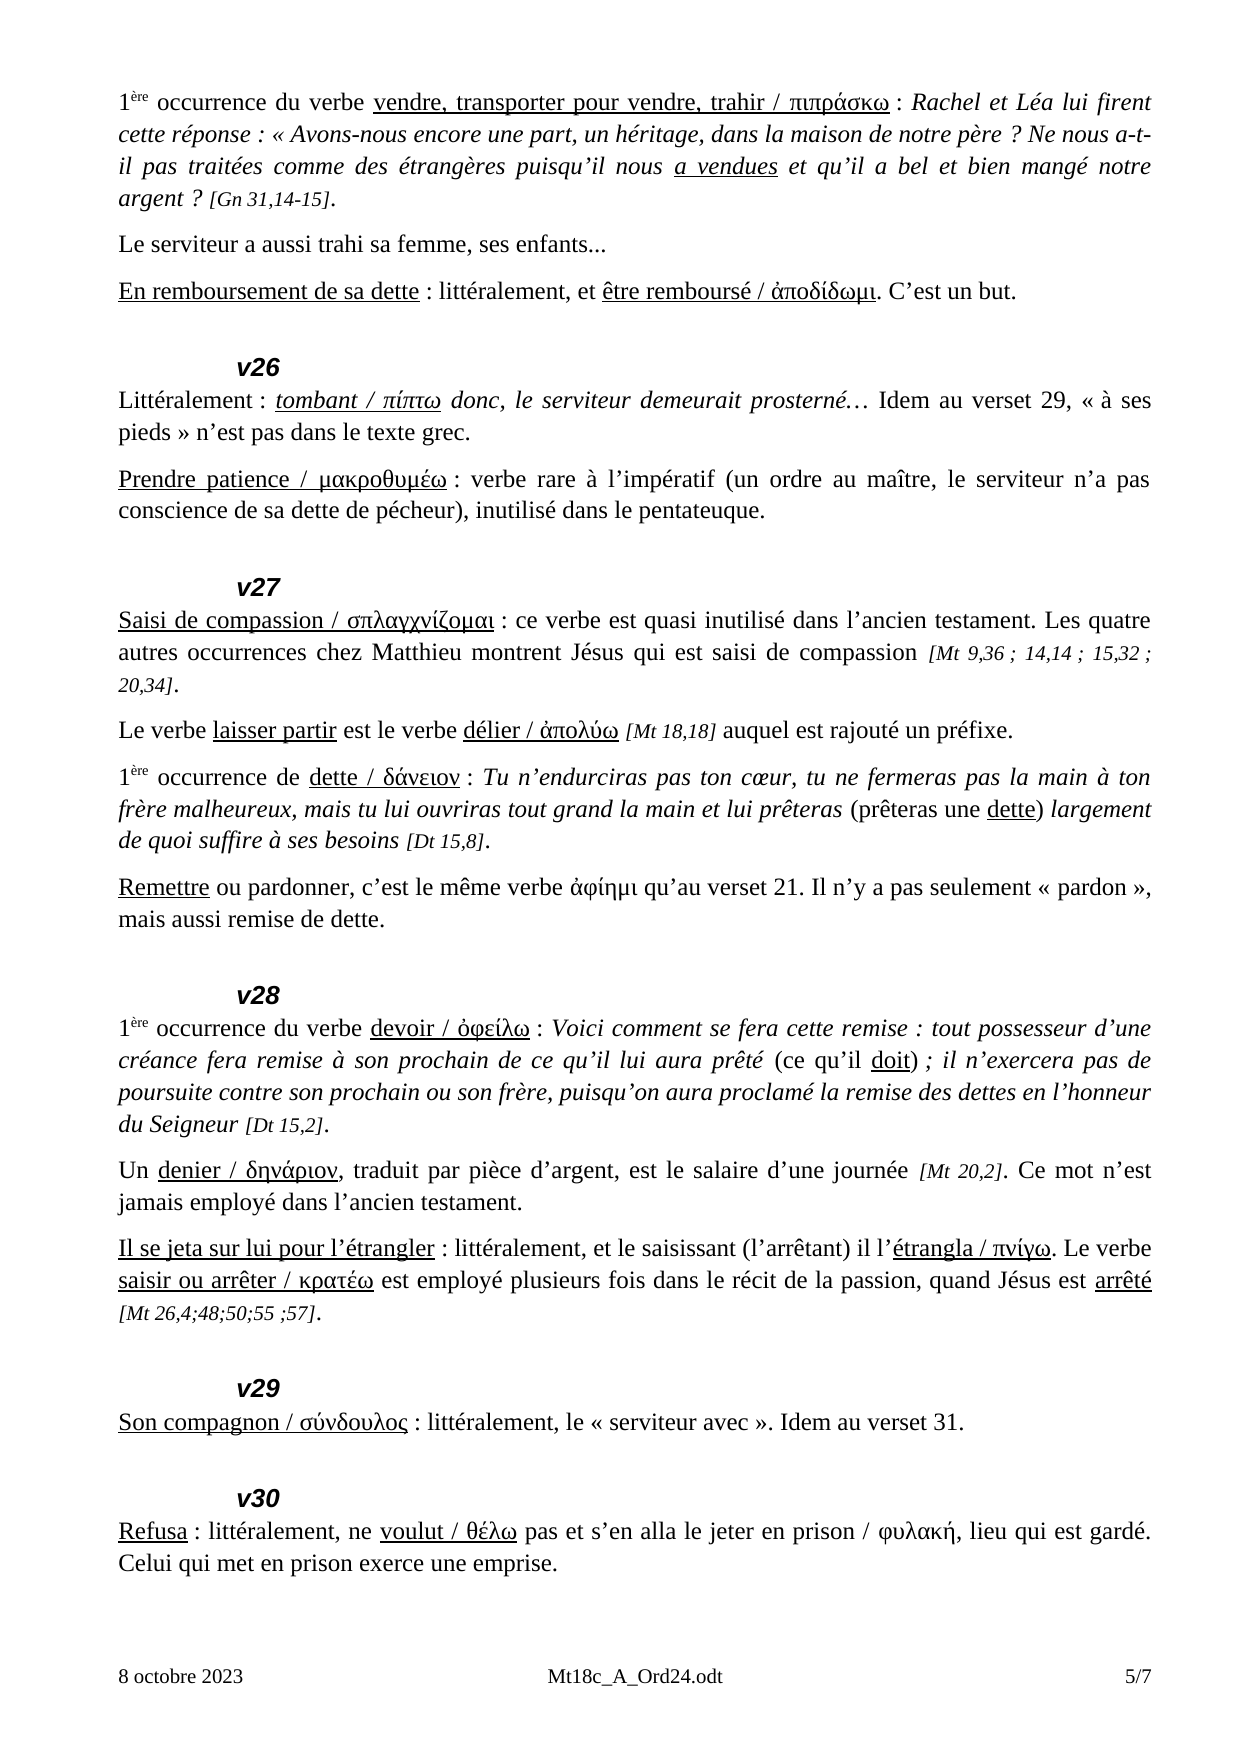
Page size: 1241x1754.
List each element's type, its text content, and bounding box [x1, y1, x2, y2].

text Saisi de compassion / σπλαγχνίζομαι : ce verbe est quasi inutilisé dans l’ancien testament. Les quatre autres occurrences chez Matthieu montrent Jésus qui est saisi de compassion [Mt 9,36 ; 14,14 ; 15,32 ; 20,34]. [118, 606, 1152, 697]
text En remboursement de sa dette : littéralement, et être remboursé / ἀποδίδωμι. C’est un but. [118, 277, 1152, 305]
text Refusa : littéralement, ne voulut / θέλω pas et s’en alla le jeter en prison / φυλακή, lieu qui est gardé. Celui qui met en prison exerce une emprise. [118, 1517, 1152, 1577]
text Le verbe laisser partir est le verbe délier / ἀπολύω [Mt 18,18] auquel est rajouté un préfixe. [118, 716, 1152, 744]
text Le serviteur a aussi trahi sa femme, ses enfants... [118, 230, 1152, 258]
subtitle v27 [236, 573, 1152, 602]
text Prendre patience / μακροθυμέω : verbe rare à l’impératif (un ordre au maître, le serviteur n’a pas conscience de sa dette de pécheur), inutilisé dans le pentateuque. [118, 465, 1152, 524]
text Son compagnon / σύνδουλος : littéralement, le « serviteur avec ». Idem au verset 31. [118, 1408, 1152, 1435]
text 1ère occurrence du verbe devoir / ὀφείλω : Voici comment se fera cette remise : tout possesseur d’une créance fera remise à son prochain de ce qu’il lui aura prêté (ce qu’il doit) ; il n’exercera pas de poursuite contre son prochain ou son frère, puisqu’on aura proclamé la remise des dettes en l’honneur du Seigneur [Dt 15,2]. [118, 1014, 1152, 1137]
subtitle v26 [236, 353, 1152, 382]
subtitle v28 [236, 981, 1152, 1010]
text Il se jeta sur lui pour l’étrangler : littéralement, et le saisissant (l’arrêtant) il l’étrangla / πνίγω. Le verbe saisir ou arrêter / κρατέω est employé plusieurs fois dans le récit de la passion, quand Jésus est arrêté [Mt 26,4;48;50;55 ;57]. [118, 1234, 1152, 1326]
subtitle v30 [236, 1484, 1152, 1513]
text 1ère occurrence de dette / δάνειον : Tu n’endurciras pas ton cœur, tu ne fermeras pas la main à ton frère malheureux, mais tu lui ouvriras tout grand la main et lui prêteras (prêteras une dette) largement de quoi suffire à ses besoins [Dt 15,8]. [118, 763, 1152, 854]
text Littéralement : tombant / πίπτω donc, le serviteur demeurait prosterné… Idem au verset 29, « à ses pieds » n’est pas dans le texte grec. [118, 387, 1152, 446]
text Un denier / δηνάριον, traduit par pièce d’argent, est le salaire d’une journée [Mt 20,2]. Ce mot n’est jamais employé dans l’ancien testament. [118, 1156, 1152, 1216]
subtitle v29 [236, 1374, 1152, 1403]
text 1ère occurrence du verbe vendre, transporter pour vendre, trahir / πιπράσκω : Rachel et Léa lui firent cette réponse : « Avons-nous encore une part, un héritage, dans la maison de notre père ? Ne nous a-t-il pas traitées comme des étrangères puisqu’il nous a vendues et qu’il a bel et bien mangé notre argent ? [Gn 31,14-15]. [118, 88, 1152, 212]
text Remettre ou pardonner, c’est le même verbe ἀφίημι qu’au verset 21. Il n’y a pas seulement « pardon », mais aussi remise de dette. [118, 873, 1152, 932]
